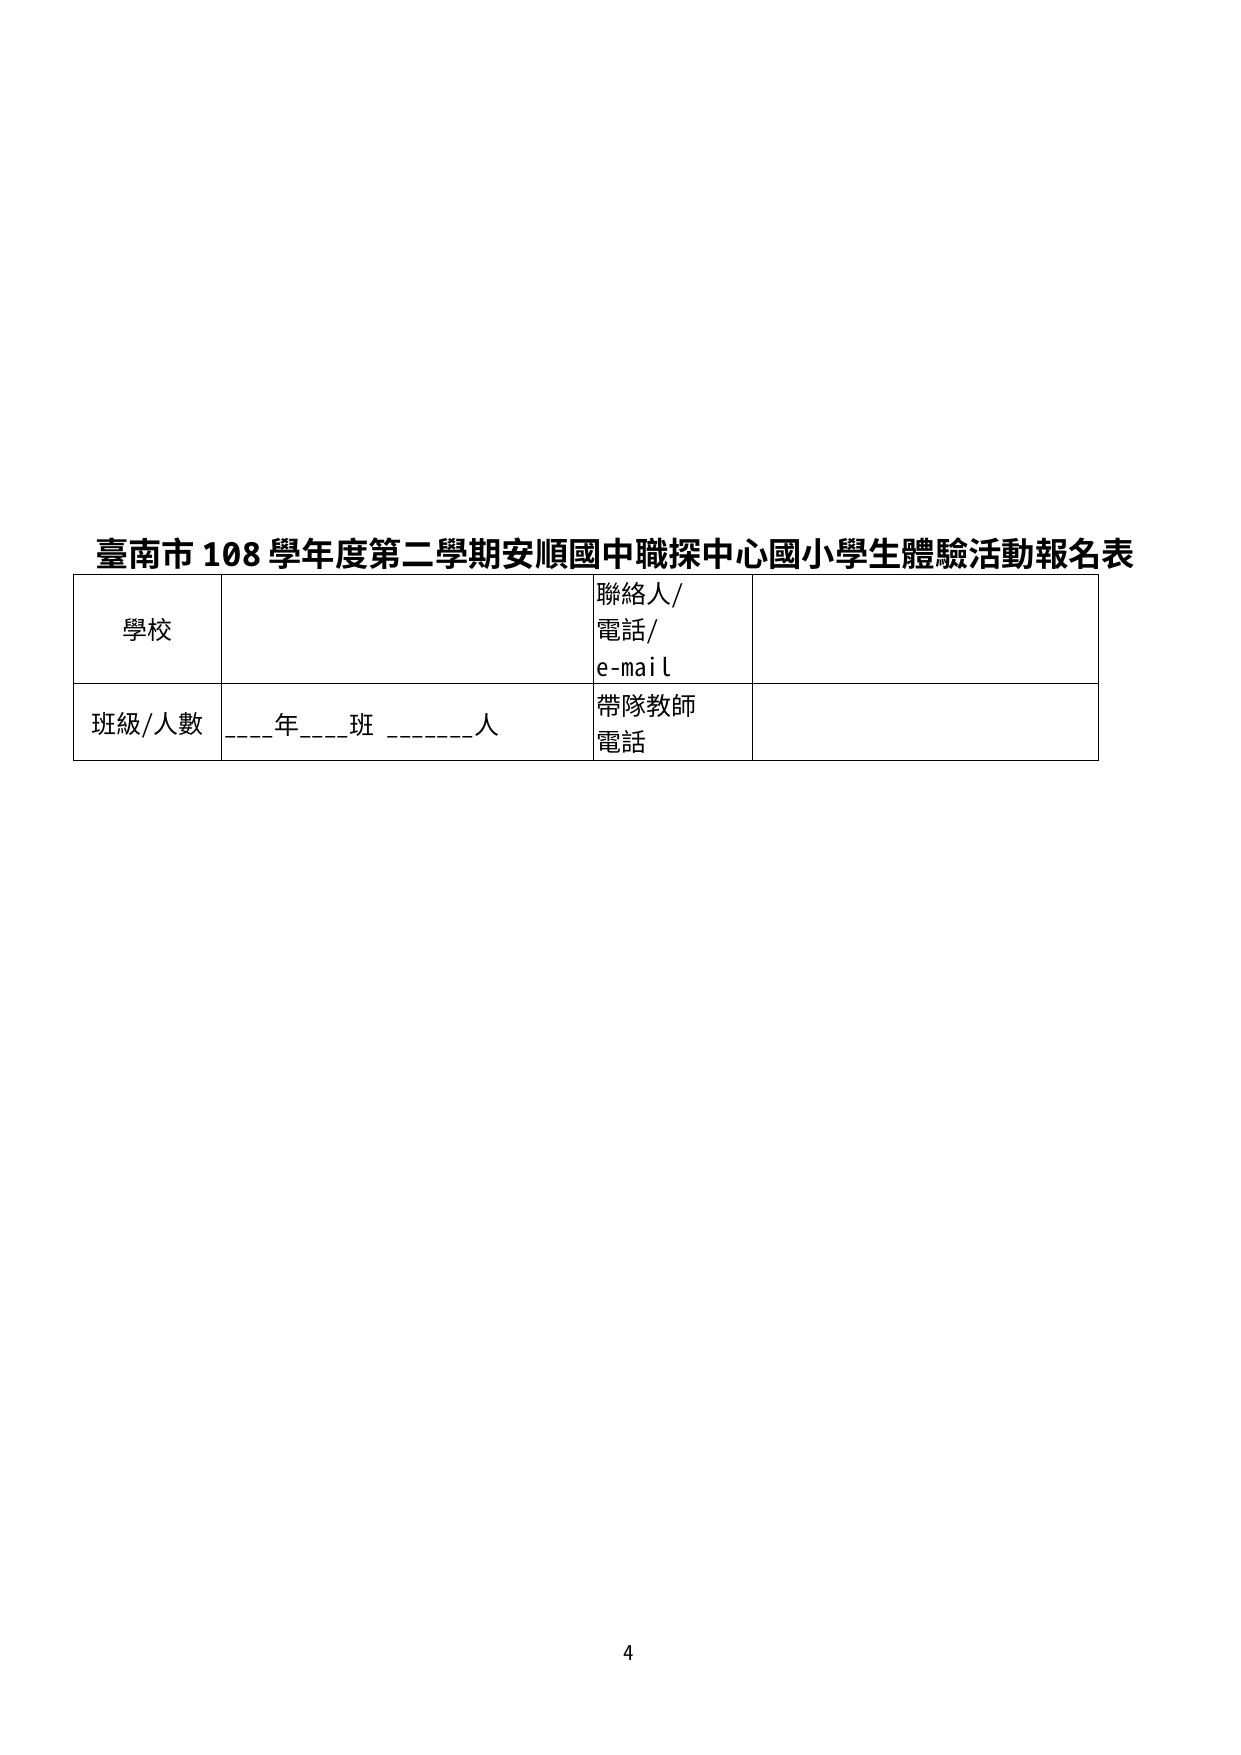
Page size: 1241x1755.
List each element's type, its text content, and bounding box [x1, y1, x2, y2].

table_header [222, 575, 593, 683]
table_header 學校 [74, 575, 221, 683]
table_cell 班級/人數 [74, 684, 221, 760]
text 臺南市108學年度第二學期安順國中職探中心國小學生體驗活動報名表 [74, 538, 1182, 573]
table_cell [753, 684, 1098, 760]
table_cell ____年____班 _______人 [222, 684, 593, 760]
table_header [753, 575, 1098, 683]
table_cell 帶隊教師 電話 [594, 684, 752, 760]
table_header 聯絡人/ 電話/ e-mail [594, 575, 752, 683]
